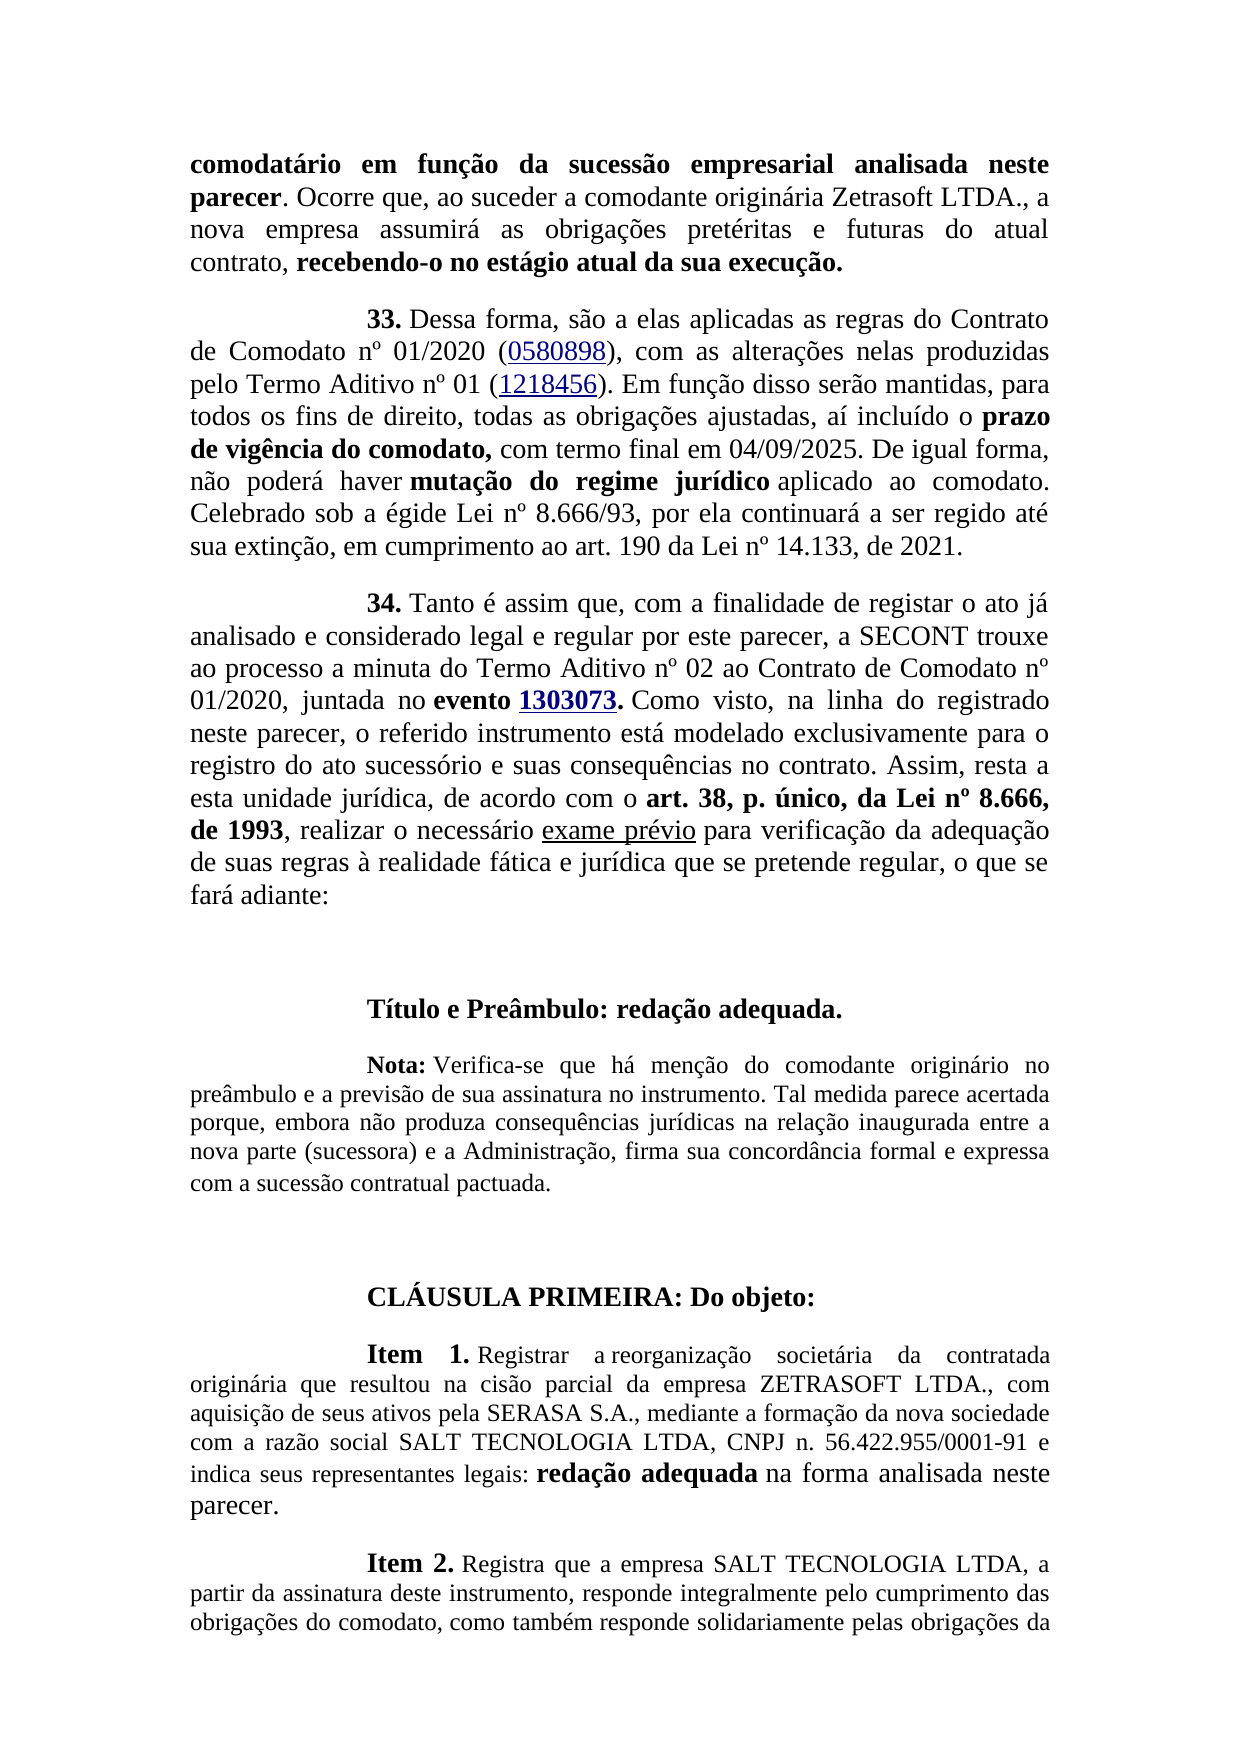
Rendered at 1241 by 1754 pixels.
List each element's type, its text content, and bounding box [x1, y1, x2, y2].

text Item 1. Registrar a reorganização societária da contratada originária que resultou na cisão parcial da empresa ZETRASOFT LTDA., com aquisição de seus ativos pela SERASA S.A., mediante a formação da nova sociedade com a razão social SALT TECNOLOGIA LTDA, CNPJ n. 56.422.955/0001-91 e indica seus representantes legais: redação adequada na forma analisada neste parecer. [190, 1337, 1051, 1521]
text comodatário em função da sucessão empresarial analisada neste parecer. Ocorre que, ao suceder a comodante originária Zetrasoft LTDA., a nova empresa assumirá as obrigações pretéritas e futuras do atual contrato, recebendo-o no estágio atual da sua execução. [190, 147, 1051, 277]
text 33. Dessa forma, são a elas aplicadas as regras do Contrato de Comodato nº 01/2020 (0580898), com as alterações nelas produzidas pelo Termo Aditivo nº 01 (1218456). Em função disso serão mantidas, para todos os fins de direito, todas as obrigações ajustadas, aí incluído o prazo de vigência do comodato, com termo final em 04/09/2025. De igual forma, não poderá haver mutação do regime jurídico aplicado ao comodato. Celebrado sob a égide Lei nº 8.666/93, por ela continuará a ser regido até sua extinção, em cumprimento ao art. 190 da Lei nº 14.133, de 2021. [190, 302, 1051, 561]
text 34. Tanto é assim que, com a finalidade de registar o ato já analisado e considerado legal e regular por este parecer, a SECONT trouxe ao processo a minuta do Termo Aditivo nº 02 ao Contrato de Comodato nº 01/2020, juntada no evento 1303073. Como visto, na linha do registrado neste parecer, o referido instrumento está modelado exclusivamente para o registro do ato sucessório e suas consequências no contrato. Assim, resta a esta unidade jurídica, de acordo com o art. 38, p. único, da Lei nº 8.666, de 1993, realizar o necessário exame prévio para verificação da adequação de suas regras à realidade fática e jurídica que se pretende regular, o que se fará adiante: [190, 586, 1051, 910]
text Item 2. Registra que a empresa SALT TECNOLOGIA LTDA, a partir da assinatura deste instrumento, responde integralmente pelo cumprimento das obrigações do comodato, como também responde solidariamente pelas obrigações da [190, 1546, 1051, 1636]
text Título e Preâmbulo: redação adequada. [190, 993, 1051, 1025]
text Nota: Verifica-se que há menção do comodante originário no preâmbulo e a previsão de sua assinatura no instrumento. Tal medida parece acertada porque, embora não produza consequências jurídicas na relação inaugurada entre a nova parte (sucessora) e a Administração, firma sua concordância formal e expressa com a sucessão contratual pactuada. [190, 1050, 1051, 1197]
text CLÁUSULA PRIMEIRA: Do objeto: [190, 1280, 1051, 1312]
